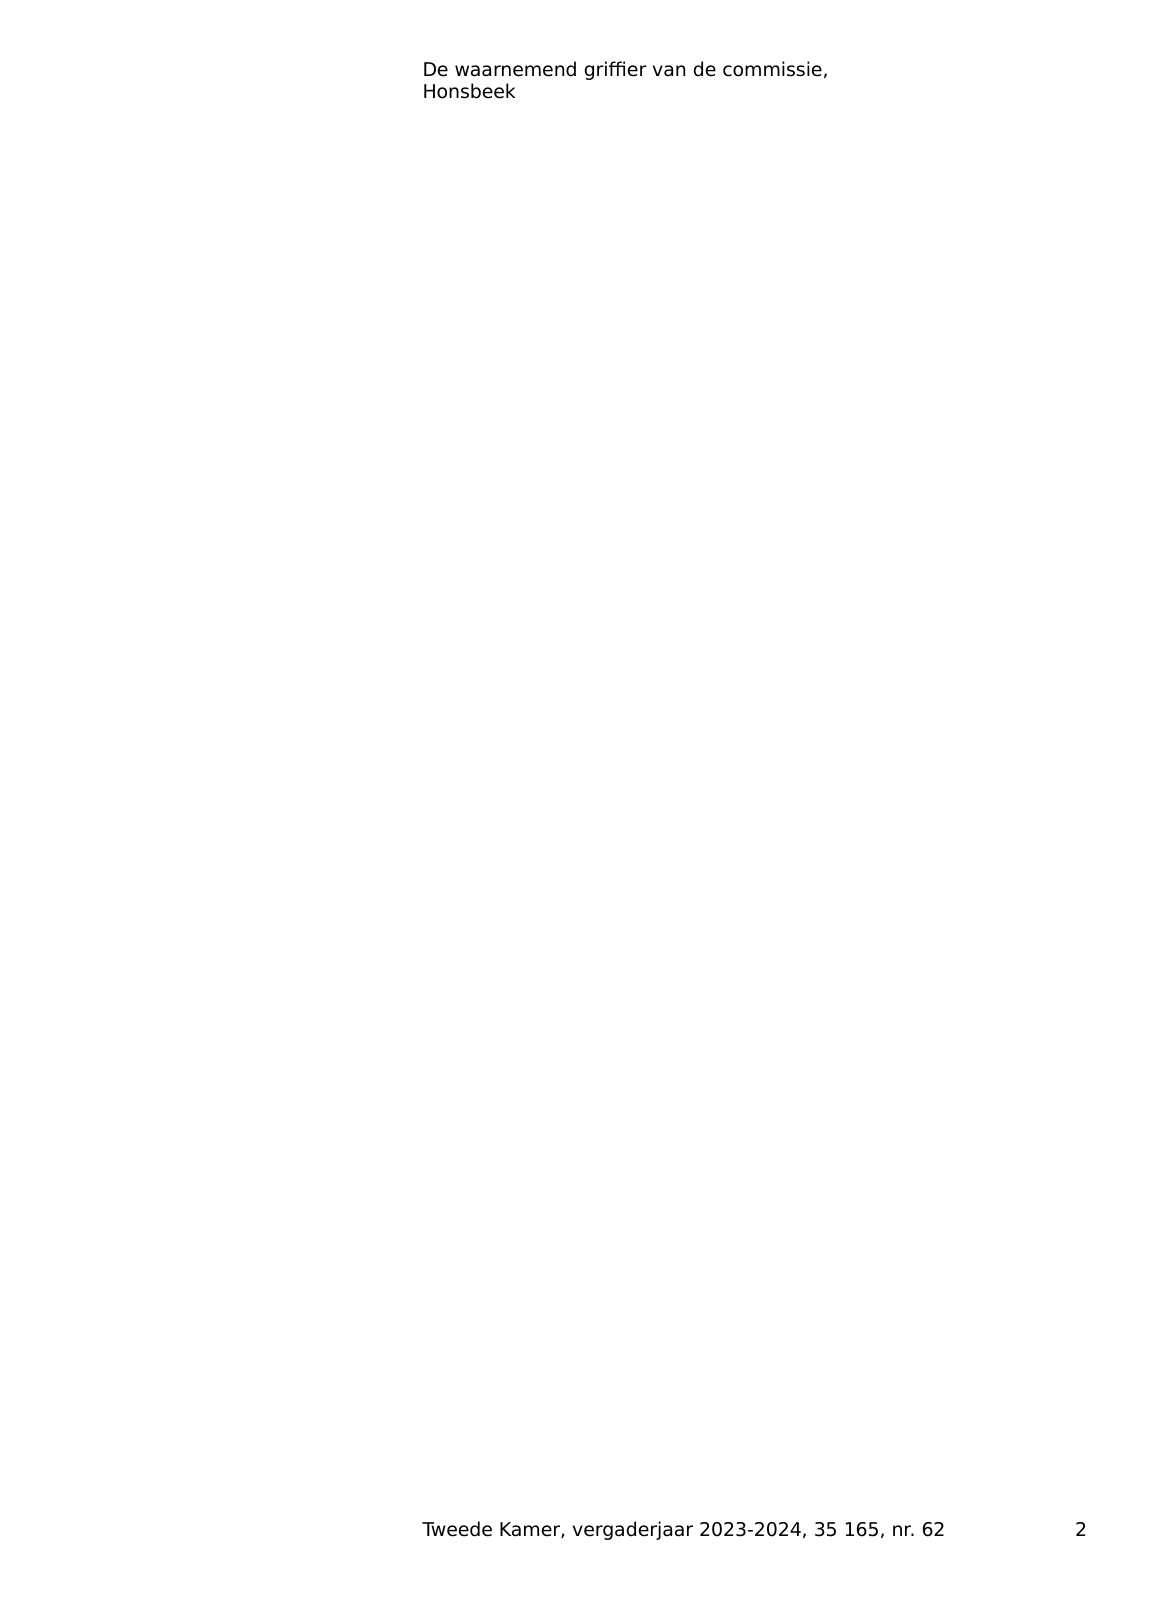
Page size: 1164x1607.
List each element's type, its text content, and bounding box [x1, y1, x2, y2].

text De waarnemend griffier van de commissie, Honsbeek [422, 59, 1087, 103]
